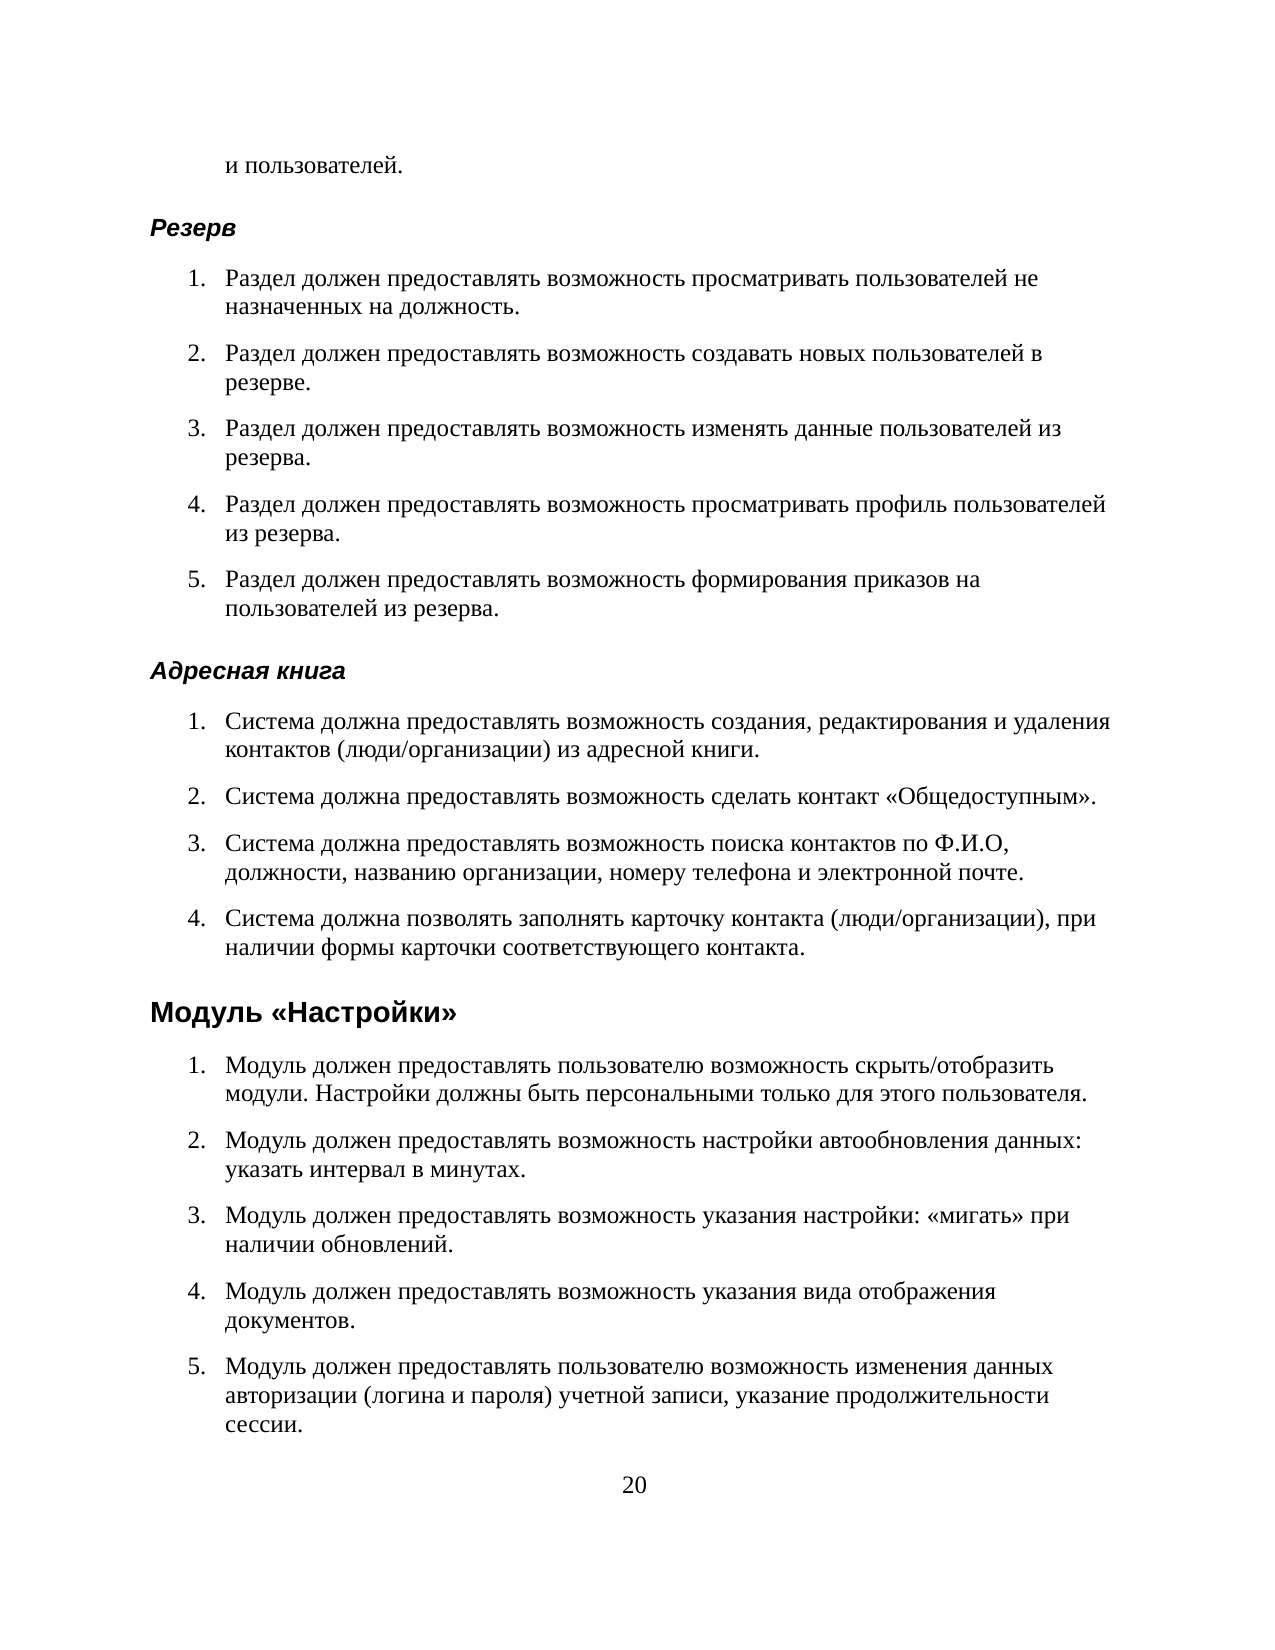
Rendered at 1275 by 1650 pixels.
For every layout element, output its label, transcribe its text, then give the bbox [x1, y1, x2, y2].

list Раздел должен предоставлять возможность просматривать профиль пользователей из резерва. [187, 489, 1125, 546]
list и пользователей. [187, 150, 1125, 179]
list Раздел должен предоставлять возможность изменять данные пользователей из резерва. [187, 413, 1125, 471]
list Модуль должен предоставлять пользователю возможность изменения данных авторизации (логина и пароля) учетной записи, указание продолжительности сессии. [187, 1351, 1125, 1438]
list Модуль должен предоставлять возможность указания настройки: «мигать» при наличии обновлений. [187, 1201, 1125, 1258]
subtitle Резерв [150, 213, 1125, 241]
list Система должна предоставлять возможность создания, редактирования и удаления контактов (люди/организации) из адресной книги. [187, 706, 1125, 763]
list Модуль должен предоставлять возможность указания вида отображения документов. [187, 1276, 1125, 1333]
subtitle Модуль «Настройки» [150, 995, 1125, 1028]
list Раздел должен предоставлять возможность создавать новых пользователей в резерве. [187, 338, 1125, 396]
list Раздел должен предоставлять возможность формирования приказов на пользователей из резерва. [187, 564, 1125, 622]
list Система должна позволять заполнять карточку контакта (люди/организации), при наличии формы карточки соответствующего контакта. [187, 903, 1125, 961]
list Модуль должен предоставлять возможность настройки автообновления данныx: указать интервал в минутах. [187, 1125, 1125, 1183]
list Система должна предоставлять возможность сделать контакт «Общедоступным». [187, 781, 1125, 810]
list Модуль должен предоставлять пользователю возможность скрыть/отобразить модули. Настройки должны быть персональными только для этого пользователя. [187, 1050, 1125, 1107]
subtitle Адресная книга [150, 656, 1125, 684]
list Раздел должен предоставлять возможность просматривать пользователей не назначенных на должность. [187, 263, 1125, 320]
list Система должна предоставлять возможность поиска контактов по Ф.И.О, должности, названию организации, номеру телефона и электронной почте. [187, 828, 1125, 885]
